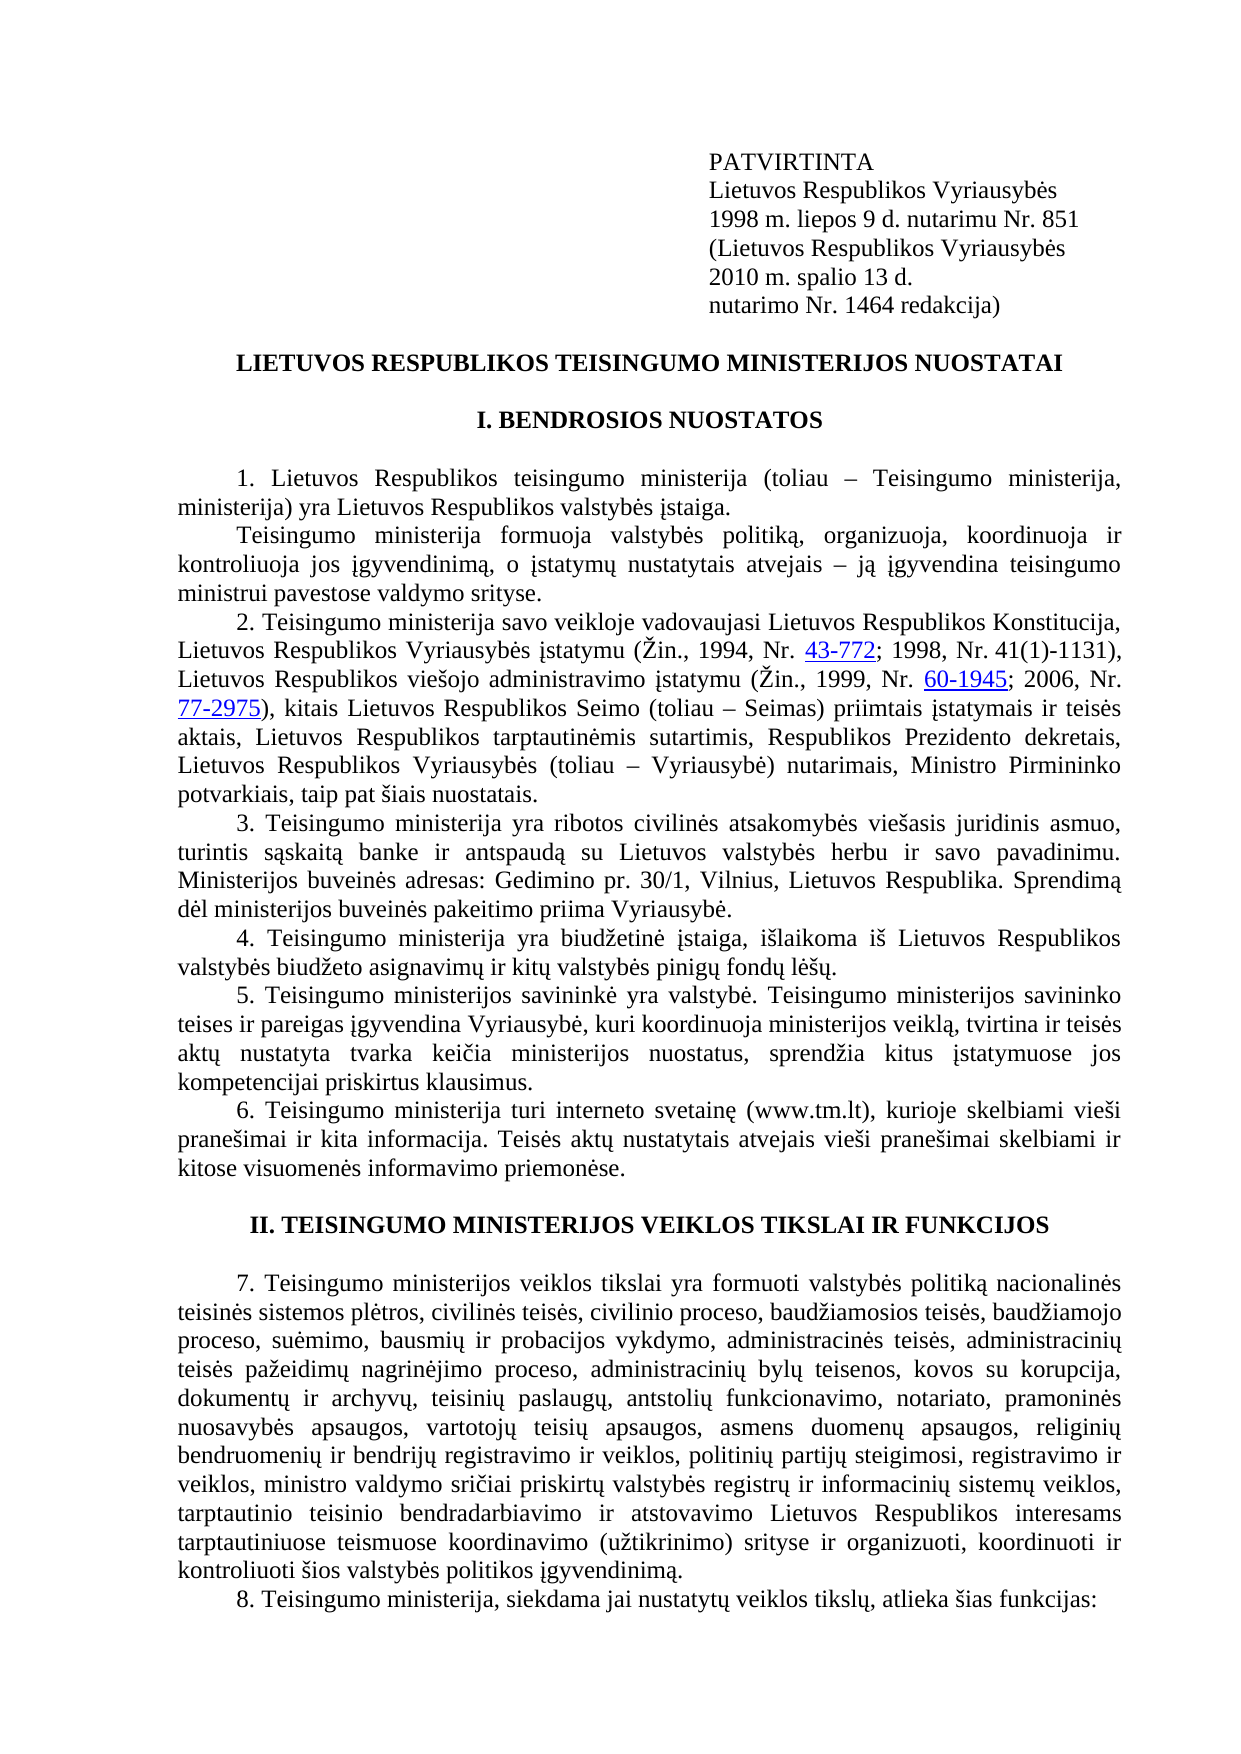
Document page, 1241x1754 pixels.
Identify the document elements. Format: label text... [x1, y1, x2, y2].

text 4. Teisingumo ministerija yra biudžetinė įstaiga, išlaikoma iš Lietuvos Respublikos valstybės biudžeto asignavimų ir kitų valstybės pinigų fondų lėšų. [177, 923, 1122, 981]
text 3. Teisingumo ministerija yra ribotos civilinės atsakomybės viešasis juridinis asmuo, turintis sąskaitą banke ir antspaudą su Lietuvos valstybės herbu ir savo pavadinimu. Ministerijos buveinės adresas: Gedimino pr. 30/1, Vilnius, Lietuvos Respublika. Sprendimą dėl ministerijos buveinės pakeitimo priima Vyriausybė. [177, 808, 1122, 923]
text 2. Teisingumo ministerija savo veikloje vadovaujasi Lietuvos Respublikos Konstitucija, Lietuvos Respublikos Vyriausybės įstatymu (Žin., 1994, Nr. 43-772; 1998, Nr. 41(1)-1131), Lietuvos Respublikos viešojo administravimo įstatymu (Žin., 1999, Nr. 60-1945; 2006, Nr. 77-2975), kitais Lietuvos Respublikos Seimo (toliau – Seimas) priimtais įstatymais ir teisės aktais, Lietuvos Respublikos tarptautinėmis sutartimis, Respublikos Prezidento dekretais, Lietuvos Respublikos Vyriausybės (toliau – Vyriausybė) nutarimais, Ministro Pirmininko potvarkiais, taip pat šiais nuostatais. [177, 607, 1122, 808]
text 8. Teisingumo ministerija, siekdama jai nustatytų veiklos tikslų, atlieka šias funkcijas: [177, 1584, 1122, 1613]
text nutarimo Nr. 1464 redakcija) [177, 291, 1122, 319]
text 6. Teisingumo ministerija turi interneto svetainę (www.tm.lt), kurioje skelbiami vieši pranešimai ir kita informacija. Teisės aktų nustatytais atvejais vieši pranešimai skelbiami ir kitose visuomenės informavimo priemonėse. [177, 1096, 1122, 1182]
text 1. Lietuvos Respublikos teisingumo ministerija (toliau – Teisingumo ministerija, ministerija) yra Lietuvos Respublikos valstybės įstaiga. [177, 463, 1122, 521]
text Lietuvos Respublikos Vyriausybės [177, 176, 1122, 204]
text Patvirtinta [177, 147, 1122, 176]
text II. TEISINGUMO MINISTERIJOS VEIKLOS TIKSLAI IR FUNKCIJOS [177, 1211, 1122, 1239]
text Teisingumo ministerija formuoja valstybės politiką, organizuoja, koordinuoja ir kontroliuoja jos įgyvendinimą, o įstatymų nustatytais atvejais – ją įgyvendina teisingumo ministrui pavestose valdymo srityse. [177, 521, 1122, 607]
text 5. Teisingumo ministerijos savininkė yra valstybė. Teisingumo ministerijos savininko teises ir pareigas įgyvendina Vyriausybė, kuri koordinuoja ministerijos veiklą, tvirtina ir teisės aktų nustatyta tvarka keičia ministerijos nuostatus, sprendžia kitus įstatymuose jos kompetencijai priskirtus klausimus. [177, 981, 1122, 1096]
text I. BENDROSIOS NUOSTATOS [177, 406, 1122, 434]
text 2010 m. spalio 13 d. [177, 262, 1122, 291]
text 1998 m. liepos 9 d. nutarimu Nr. 851 [177, 204, 1122, 233]
text LIETUVOS RESPUBLIKOS TEISINGUMO MINISTERIJOS NUOSTATAI [177, 348, 1122, 377]
text (Lietuvos Respublikos Vyriausybės [177, 233, 1122, 262]
text 7. Teisingumo ministerijos veiklos tikslai yra formuoti valstybės politiką nacionalinės teisinės sistemos plėtros, civilinės teisės, civilinio proceso, baudžiamosios teisės, baudžiamojo proceso, suėmimo, bausmių ir probacijos vykdymo, administracinės teisės, administracinių teisės pažeidimų nagrinėjimo proceso, administracinių bylų teisenos, kovos su korupcija, dokumentų ir archyvų, teisinių paslaugų, antstolių funkcionavimo, notariato, pramoninės nuosavybės apsaugos, vartotojų teisių apsaugos, asmens duomenų apsaugos, religinių bendruomenių ir bendrijų registravimo ir veiklos, politinių partijų steigimosi, registravimo ir veiklos, ministro valdymo sričiai priskirtų valstybės registrų ir informacinių sistemų veiklos, tarptautinio teisinio bendradarbiavimo ir atstovavimo Lietuvos Respublikos interesams tarptautiniuose teismuose koordinavimo (užtikrinimo) srityse ir organizuoti, koordinuoti ir kontroliuoti šios valstybės politikos įgyvendinimą. [177, 1268, 1122, 1584]
